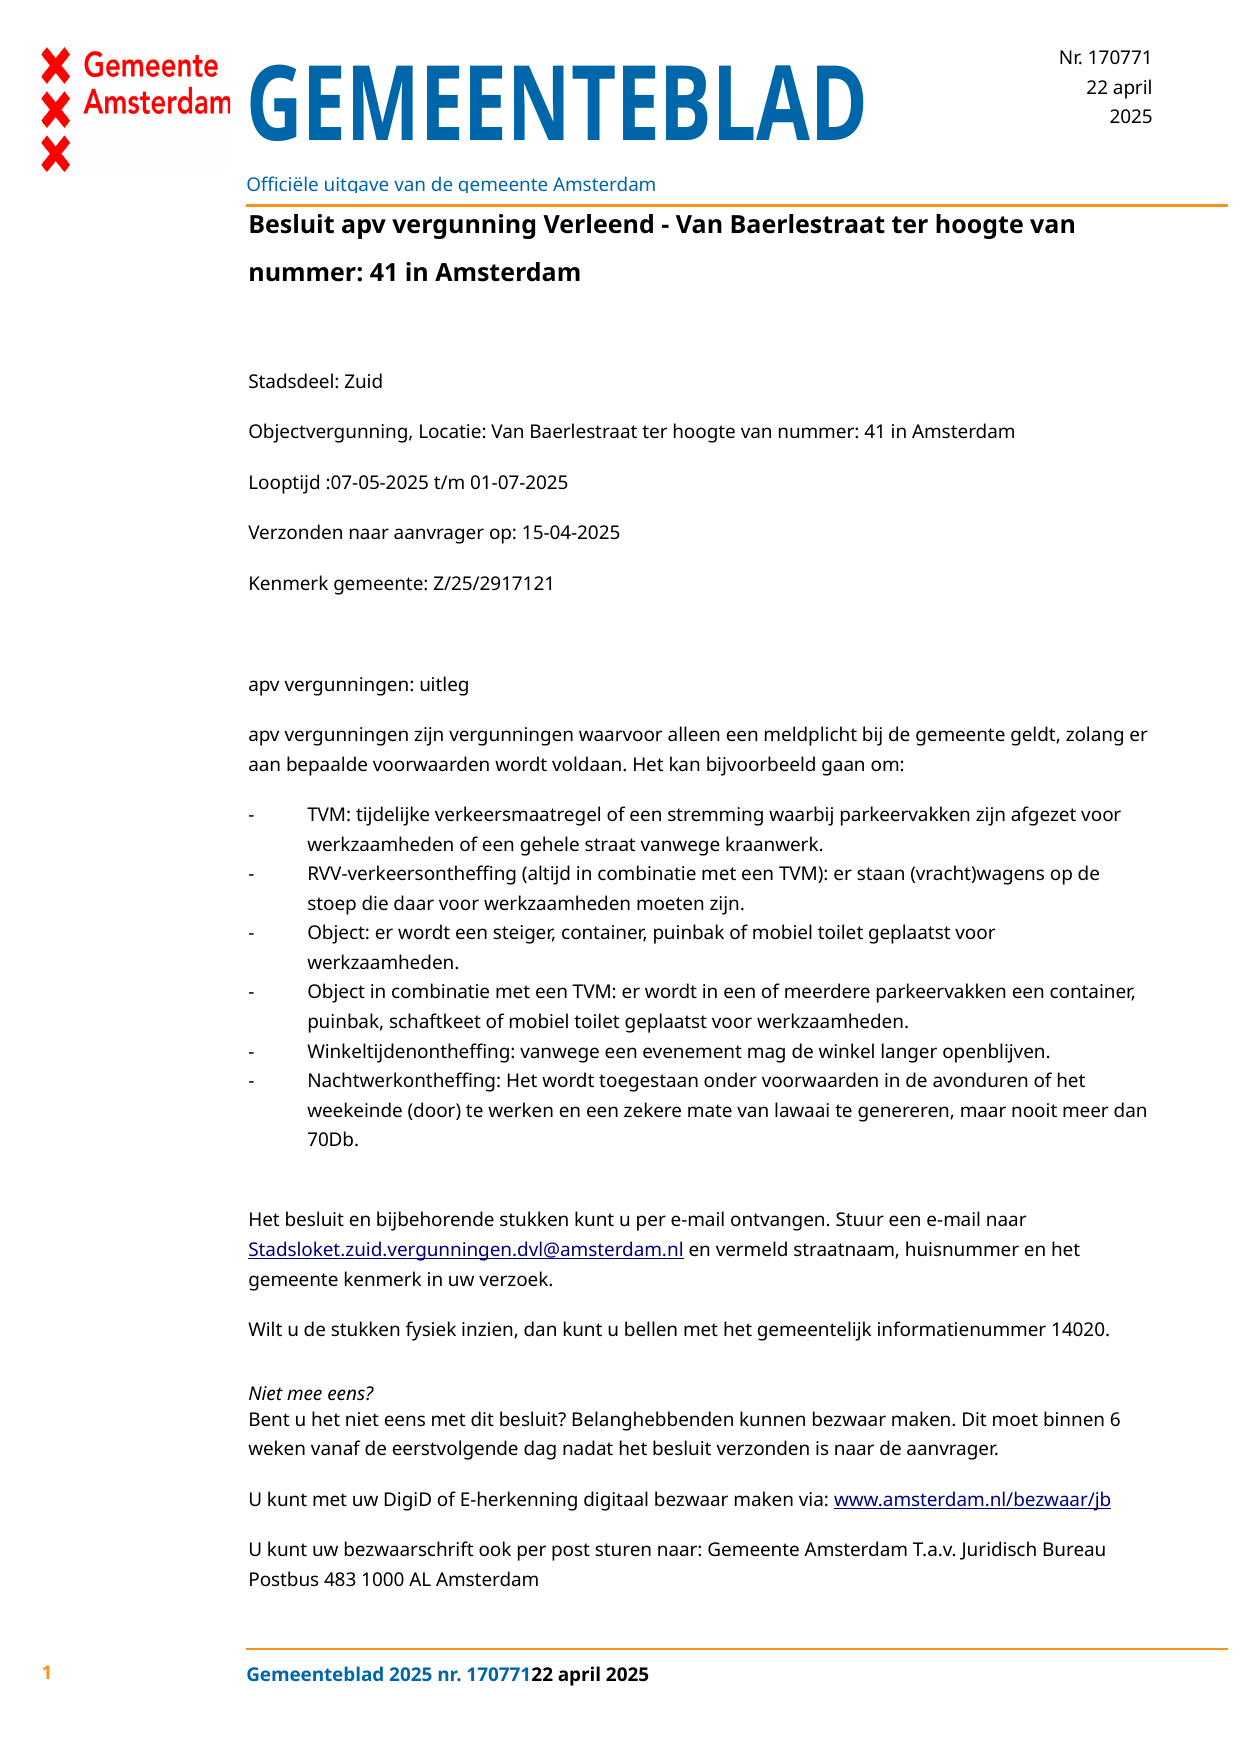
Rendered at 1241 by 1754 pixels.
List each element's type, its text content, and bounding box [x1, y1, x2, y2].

text Verzonden naar aanvrager op: 15-04-2025 [248, 519, 1152, 545]
picture [41, 47, 231, 172]
list RVV-verkeersontheffing (altijd in combinatie met een TVM): er staan (vracht)wagens op de stoep die daar voor werkzaamheden moeten zijn. [248, 860, 1152, 916]
text Stadsdeel: Zuid [248, 368, 1152, 394]
text Objectvergunning, Locatie: Van Baerlestraat ter hoogte van nummer: 41 in Amsterdam [248, 419, 1152, 444]
text Bent u het niet eens met dit besluit? Belanghebbenden kunnen bezwaar maken. Dit moet binnen 6 weken vanaf de eerstvolgende dag nadat het besluit verzonden is naar de aanvrager. [248, 1406, 1152, 1461]
list TVM: tijdelijke verkeersmaatregel of een stremming waarbij parkeervakken zijn afgezet voor werkzaamheden of een gehele straat vanwege kraanwerk. [248, 801, 1152, 857]
list Object: er wordt een steiger, container, puinbak of mobiel toilet geplaatst voor werkzaamheden. [248, 919, 1152, 975]
text U kunt met uw DigiD of E-herkenning digitaal bezwaar maken via: www.amsterdam.nl/bezwaar/jb [248, 1486, 1152, 1512]
list Object in combinatie met een TVM: er wordt in een of meerdere parkeervakken een container, puinbak, schaftkeet of mobiel toilet geplaatst voor werkzaamheden. [248, 979, 1152, 1034]
text Besluit apv vergunning Verleend - Van Baerlestraat ter hoogte van nummer: 41 in Amsterdam [248, 207, 1152, 288]
text Kenmerk gemeente: Z/25/2917121 [248, 570, 1152, 596]
list Winkeltijdenontheffing: vanwege een evenement mag de winkel langer openblijven. [248, 1038, 1152, 1064]
text Niet mee eens? [248, 1380, 1152, 1406]
text Looptijd :07-05-2025 t/m 01-07-2025 [248, 469, 1152, 495]
text Het besluit en bijbehorende stukken kunt u per e-mail ontvangen. Stuur een e-mail naar Stadsloket.zuid.vergunningen.dvl@amsterdam.nl en vermeld straatnaam, huisnummer en het gemeente kenmerk in uw verzoek. [248, 1207, 1152, 1292]
list Nachtwerkontheffing: Het wordt toegestaan onder voorwaarden in de avonduren of het weekeinde (door) te werken en een zekere mate van lawaai te genereren, maar nooit meer dan 70Db. [248, 1067, 1152, 1152]
text Wilt u de stukken fysiek inzien, dan kunt u bellen met het gemeentelijk informatienummer 14020. [248, 1316, 1152, 1342]
text apv vergunningen zijn vergunningen waarvoor alleen een meldplicht bij de gemeente geldt, zolang er aan bepaalde voorwaarden wordt voldaan. Het kan bijvoorbeeld gaan om: [248, 721, 1152, 777]
text apv vergunningen: uitleg [248, 671, 1152, 697]
text U kunt uw bezwaarschrift ook per post sturen naar: Gemeente Amsterdam T.a.v. Juridisch Bureau Postbus 483 1000 AL Amsterdam [248, 1536, 1152, 1592]
